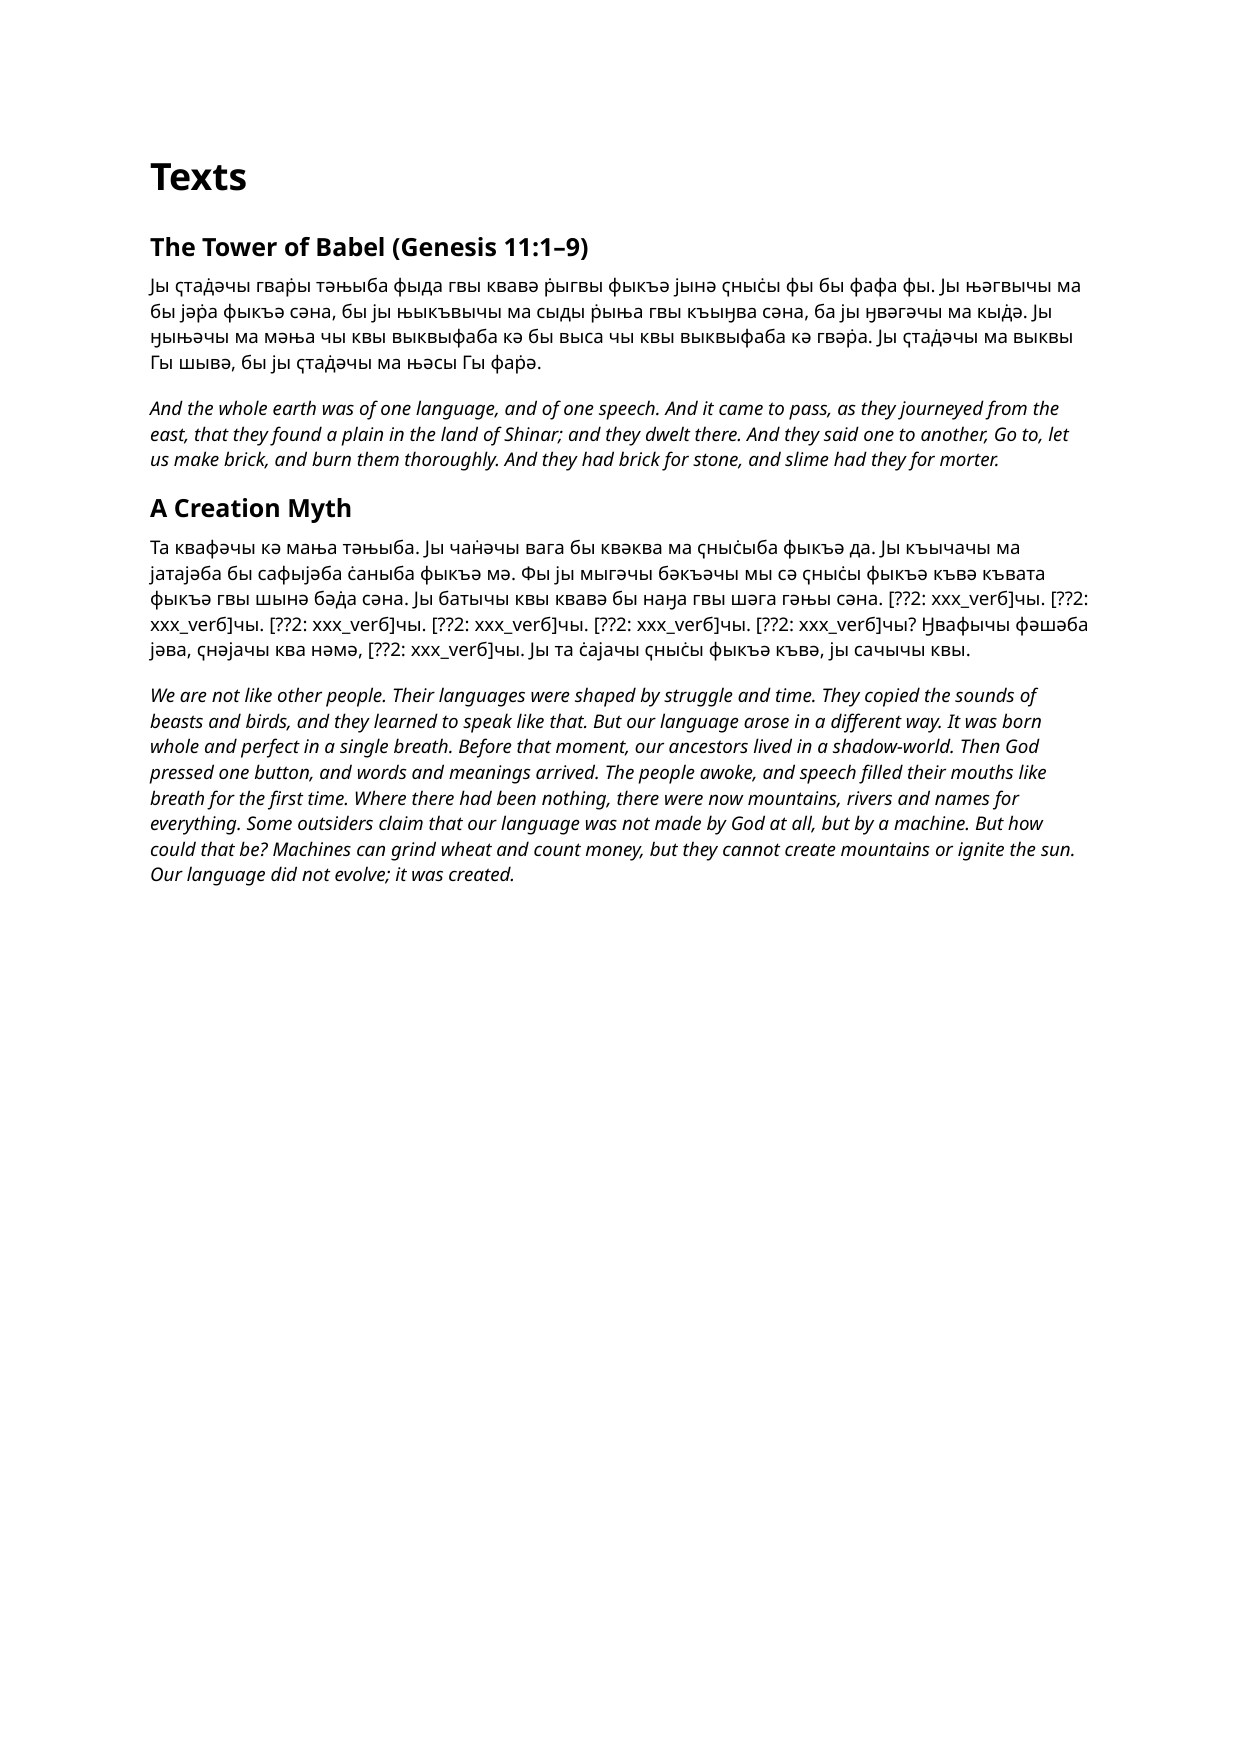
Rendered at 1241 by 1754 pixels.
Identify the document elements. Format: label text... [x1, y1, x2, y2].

subtitle A Creation Myth [150, 491, 1090, 525]
text Та квафəчы кə мања тəњыба. Јы чан̇əчы вага бы квəква ма ҁныс̇ыба фыкъə да. Јы къычачы ма јатајəба бы сафыјəба с̇аныба фыкъə мə. Фы јы мыгəчы бəкъəчы мы сə ҁныс̇ы фыкъə къвə къвата фыкъə гвы шынə бəд̇а сəна. Јы батычы квы квавə бы наӈа гвы шəга гəњы сəна. [??2: xxx_verб]чы. [??2: xxx_verб]чы. [??2: xxx_verб]чы. [??2: xxx_verб]чы. [??2: xxx_verб]чы. [??2: xxx_verб]чы? Ӈвафычы фəшəба јəва, ҁнəјачы ква нəмə, [??2: xxx_verб]чы. Јы та с̇ајачы ҁныс̇ы фыкъə къвə, јы сачычы квы. [150, 534, 1090, 662]
subtitle Texts [150, 150, 1090, 201]
text Јы ҁтад̇əчы гвар̇ы тəњыба фыда гвы квавə р̇ыгвы фыкъə јынə ҁныс̇ы фы бы фафа фы. Јы њəгвычы ма бы јəр̇а фыкъə сəна, бы јы њыкъвычы ма сыды р̇ыња гвы къыӈва сəна, ба јы ӈвəгəчы ма кыд̇ə. Јы ӈыњəчы ма мəња чы квы выквыфаба кə бы выса чы квы выквыфаба кə гвəр̇а. Јы ҁтад̇əчы ма выквы Гы шывə, бы јы ҁтад̇əчы ма њəсы Гы фар̇ə. [150, 273, 1090, 375]
text We are not like other people. Their languages were shaped by struggle and time. They copied the sounds of beasts and birds, and they learned to speak like that. But our language arose in a different way. It was born whole and perfect in a single breath. Before that moment, our ancestors lived in a shadow-world. Then God pressed one button, and words and meanings arrived. The people awoke, and speech filled their mouths like breath for the first time. Where there had been nothing, there were now mountains, rivers and names for everything. Some outsiders claim that our language was not made by God at all, but by a machine. But how could that be? Machines can grind wheat and count money, but they cannot create mountains or ignite the sun. Our language did not evolve; it was created. [150, 683, 1090, 887]
text And the whole earth was of one language, and of one speech. And it came to pass, as they journeyed from the east, that they found a plain in the land of Shinar; and they dwelt there. And they said one to another, Go to, let us make brick, and burn them thoroughly. And they had brick for stone, and slime had they for morter. [150, 396, 1090, 472]
subtitle The Tower of Babel (Genesis 11:1–9) [150, 229, 1090, 263]
